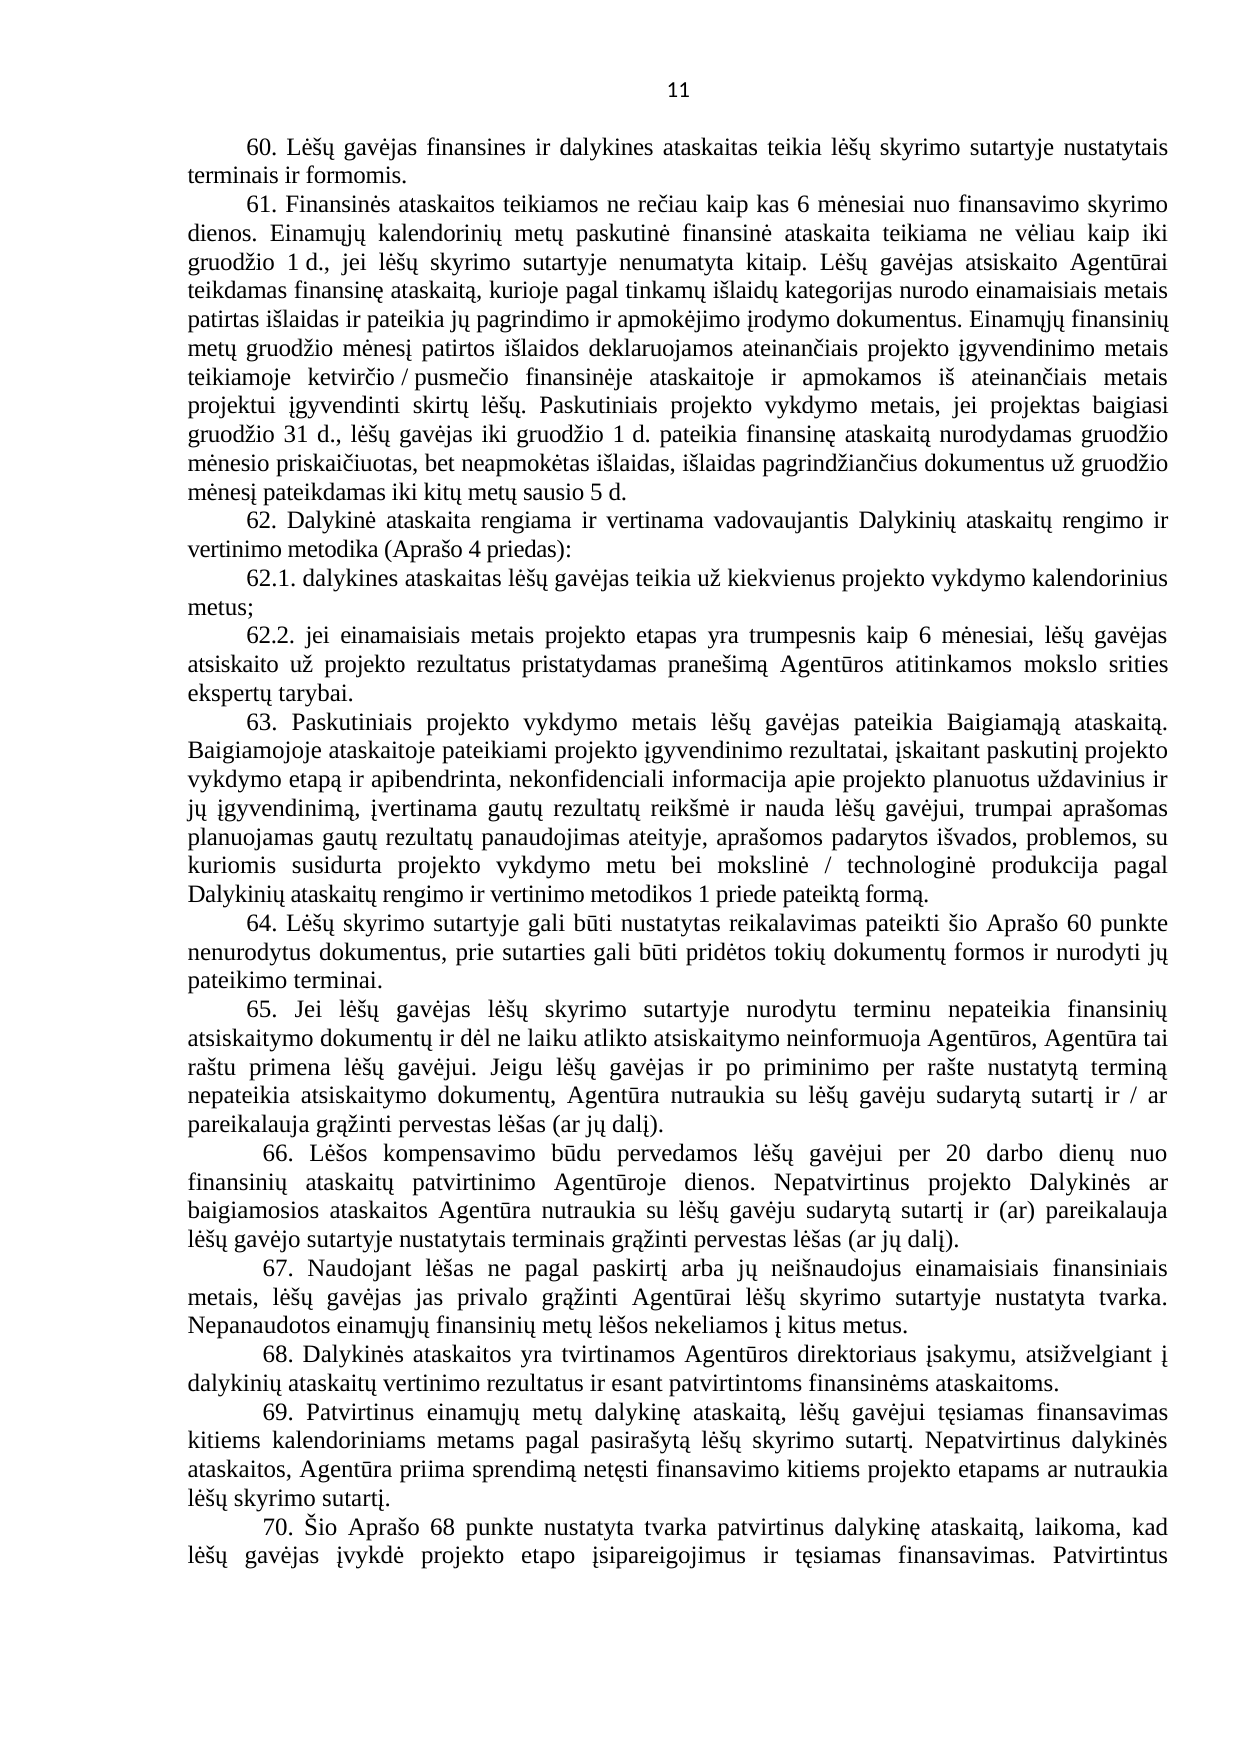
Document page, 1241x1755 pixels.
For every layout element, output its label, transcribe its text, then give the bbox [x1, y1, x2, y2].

text 62.2. jei einamaisiais metais projekto etapas yra trumpesnis kaip 6 mėnesiai, lėšų gavėjas atsiskaito už projekto rezultatus pristatydamas pranešimą Agentūros atitinkamos mokslo srities ekspertų tarybai. [187, 620, 1169, 707]
text 70. Šio Aprašo 68 punkte nustatyta tvarka patvirtinus dalykinę ataskaitą, laikoma, kad lėšų gavėjas įvykdė projekto etapo įsipareigojimus ir tęsiamas finansavimas. Patvirtintus [187, 1512, 1169, 1569]
text 63. Paskutiniais projekto vykdymo metais lėšų gavėjas pateikia Baigiamąją ataskaitą. Baigiamojoje ataskaitoje pateikiami projekto įgyvendinimo rezultatai, įskaitant paskutinį projekto vykdymo etapą ir apibendrinta, nekonfidenciali informacija apie projekto planuotus uždavinius ir jų įgyvendinimą, įvertinama gautų rezultatų reikšmė ir nauda lėšų gavėjui, trumpai aprašomas planuojamas gautų rezultatų panaudojimas ateityje, aprašomos padarytos išvados, problemos, su kuriomis susidurta projekto vykdymo metu bei mokslinė / technologinė produkcija pagal Dalykinių ataskaitų rengimo ir vertinimo metodikos 1 priede pateiktą formą. [187, 707, 1169, 908]
text 65. Jei lėšų gavėjas lėšų skyrimo sutartyje nurodytu terminu nepateikia finansinių atsiskaitymo dokumentų ir dėl ne laiku atlikto atsiskaitymo neinformuoja Agentūros, Agentūra tai raštu primena lėšų gavėjui. Jeigu lėšų gavėjas ir po priminimo per rašte nustatytą terminą nepateikia atsiskaitymo dokumentų, Agentūra nutraukia su lėšų gavėju sudarytą sutartį ir / ar pareikalauja grąžinti pervestas lėšas (ar jų dalį). [187, 994, 1169, 1138]
text 66. Lėšos kompensavimo būdu pervedamos lėšų gavėjui per 20 darbo dienų nuo finansinių ataskaitų patvirtinimo Agentūroje dienos. Nepatvirtinus projekto Dalykinės ar baigiamosios ataskaitos Agentūra nutraukia su lėšų gavėju sudarytą sutartį ir (ar) pareikalauja lėšų gavėjo sutartyje nustatytais terminais grąžinti pervestas lėšas (ar jų dalį). [187, 1138, 1169, 1253]
text 62.1. dalykines ataskaitas lėšų gavėjas teikia už kiekvienus projekto vykdymo kalendorinius metus; [187, 563, 1169, 620]
text 67. Naudojant lėšas ne pagal paskirtį arba jų neišnaudojus einamaisiais finansiniais metais, lėšų gavėjas jas privalo grąžinti Agentūrai lėšų skyrimo sutartyje nustatyta tvarka. Nepanaudotos einamųjų finansinių metų lėšos nekeliamos į kitus metus. [187, 1253, 1169, 1339]
text 61. Finansinės ataskaitos teikiamos ne rečiau kaip kas 6 mėnesiai nuo finansavimo skyrimo dienos. Einamųjų kalendorinių metų paskutinė finansinė ataskaita teikiama ne vėliau kaip iki gruodžio 1 d., jei lėšų skyrimo sutartyje nenumatyta kitaip. Lėšų gavėjas atsiskaito Agentūrai teikdamas finansinę ataskaitą, kurioje pagal tinkamų išlaidų kategorijas nurodo einamaisiais metais patirtas išlaidas ir pateikia jų pagrindimo ir apmokėjimo įrodymo dokumentus. Einamųjų finansinių metų gruodžio mėnesį patirtos išlaidos deklaruojamos ateinančiais projekto įgyvendinimo metais teikiamoje ketvirčio / pusmečio finansinėje ataskaitoje ir apmokamos iš ateinančiais metais projektui įgyvendinti skirtų lėšų. Paskutiniais projekto vykdymo metais, jei projektas baigiasi gruodžio 31 d., lėšų gavėjas iki gruodžio 1 d. pateikia finansinę ataskaitą nurodydamas gruodžio mėnesio priskaičiuotas, bet neapmokėtas išlaidas, išlaidas pagrindžiančius dokumentus už gruodžio mėnesį pateikdamas iki kitų metų sausio 5 d. [187, 189, 1169, 505]
text 62. Dalykinė ataskaita rengiama ir vertinama vadovaujantis Dalykinių ataskaitų rengimo ir vertinimo metodika (Aprašo 4 priedas): [187, 505, 1169, 563]
text 68. Dalykinės ataskaitos yra tvirtinamos Agentūros direktoriaus įsakymu, atsižvelgiant į dalykinių ataskaitų vertinimo rezultatus ir esant patvirtintoms finansinėms ataskaitoms. [187, 1339, 1169, 1397]
text 69. Patvirtinus einamųjų metų dalykinę ataskaitą, lėšų gavėjui tęsiamas finansavimas kitiems kalendoriniams metams pagal pasirašytą lėšų skyrimo sutartį. Nepatvirtinus dalykinės ataskaitos, Agentūra priima sprendimą netęsti finansavimo kitiems projekto etapams ar nutraukia lėšų skyrimo sutartį. [187, 1397, 1169, 1512]
text 60. Lėšų gavėjas finansines ir dalykines ataskaitas teikia lėšų skyrimo sutartyje nustatytais terminais ir formomis. [187, 132, 1169, 189]
text 64. Lėšų skyrimo sutartyje gali būti nustatytas reikalavimas pateikti šio Aprašo 60 punkte nenurodytus dokumentus, prie sutarties gali būti pridėtos tokių dokumentų formos ir nurodyti jų pateikimo terminai. [187, 908, 1169, 994]
